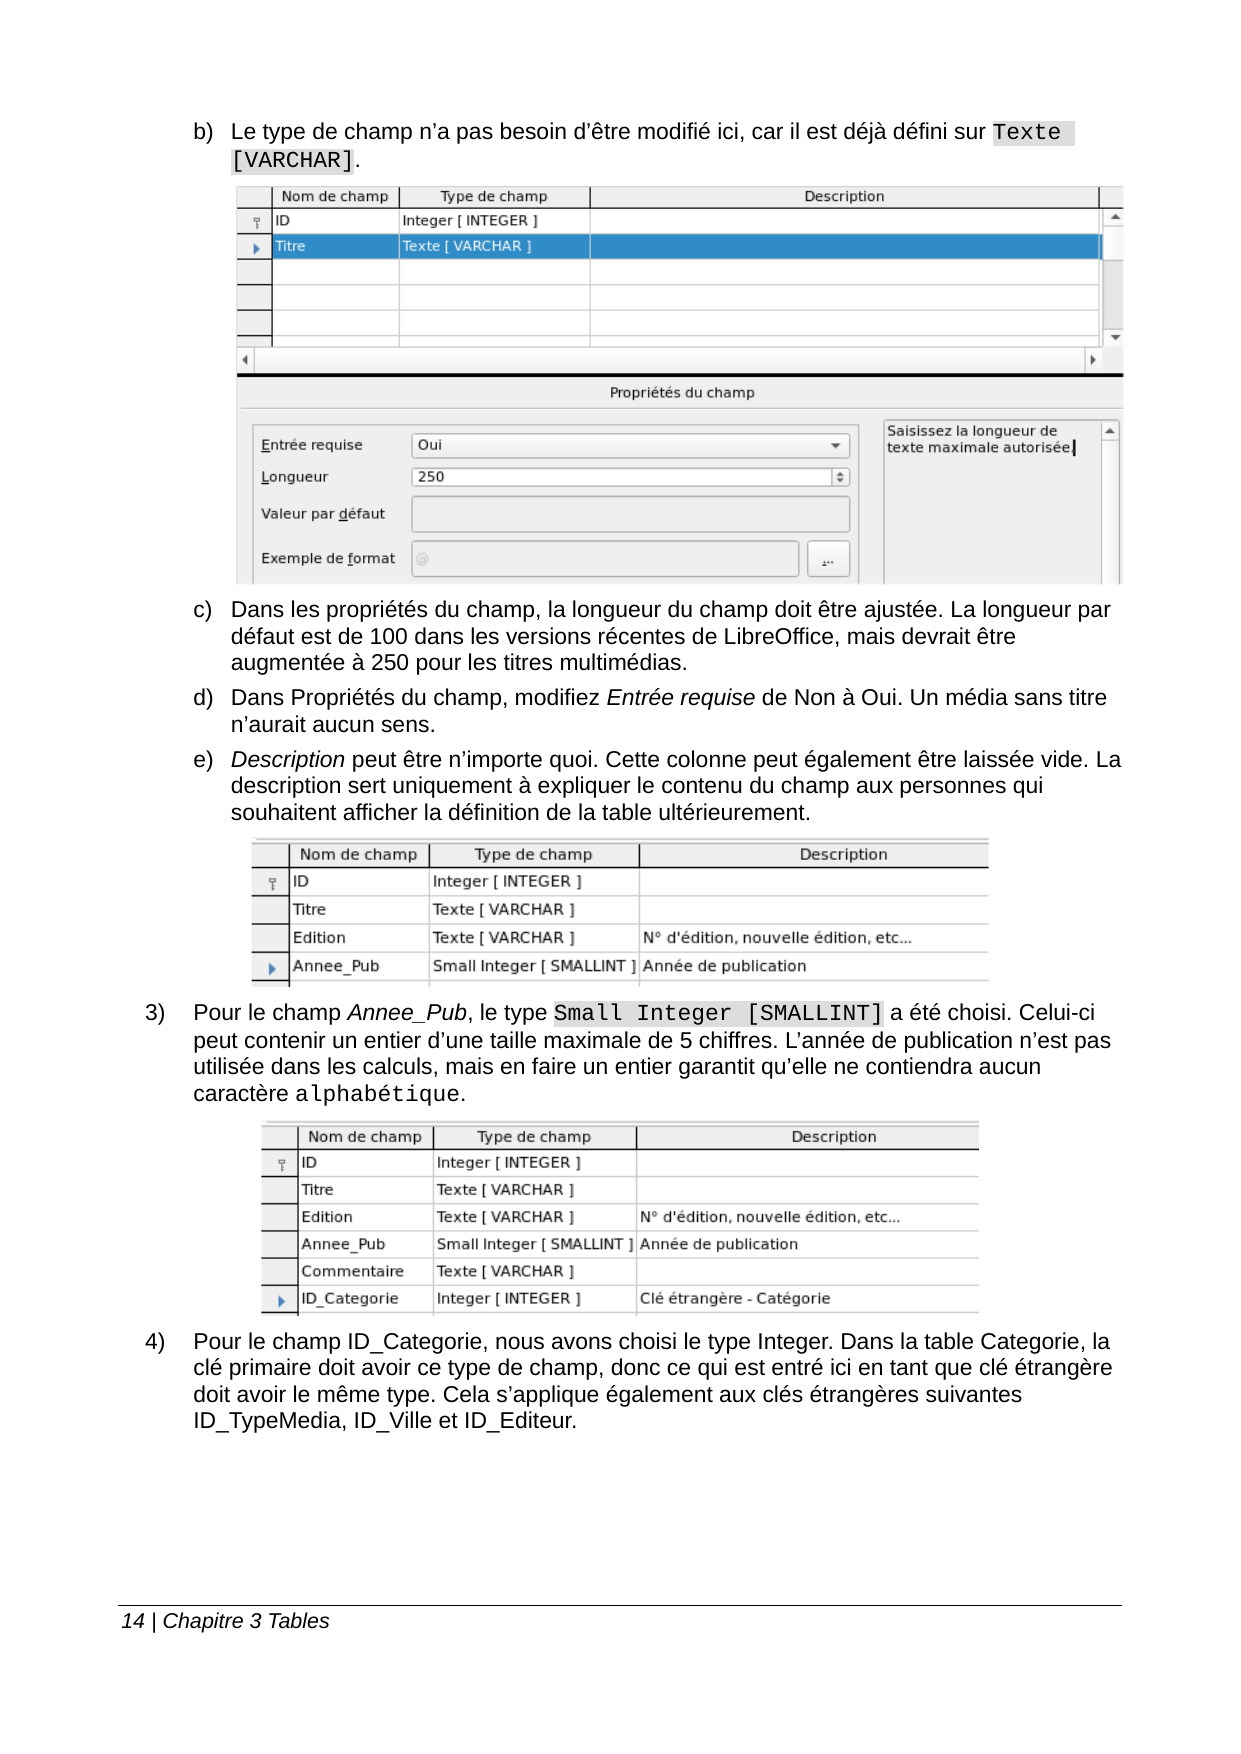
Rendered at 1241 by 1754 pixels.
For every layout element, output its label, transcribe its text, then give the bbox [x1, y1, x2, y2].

list Pour le champ Annee_Pub, le type Small Integer [SMALLINT] a été choisi. Celui-ci peut contenir un entier d’une taille maximale de 5 chiffres. L’année de publication n’est pas utilisée dans les calculs, mais en faire un entier garantit qu’elle ne contiendra aucun caractère alphabétique. [165, 999, 1122, 1108]
list Pour le champ ID_Categorie, nous avons choisi le type Integer. Dans la table Categorie, la clé primaire doit avoir ce type de champ, donc ce qui est entré ici en tant que clé étrangère doit avoir le même type. Cela s’applique également aux clés étrangères suivantes ID_TypeMedia, ID_Ville et ID_Editeur. [165, 1328, 1122, 1433]
list Le type de champ n’a pas besoin d’être modifié ici, car il est déjà défini sur Texte [VARCHAR]. [193, 118, 1122, 175]
list Dans Propriétés du champ, modifiez Entrée requise de Non à Oui. Un média sans titre n’aurait aucun sens. [193, 684, 1122, 737]
list Dans les propriétés du champ, la longueur du champ doit être ajustée. La longueur par défaut est de 100 dans les versions récentes de LibreOffice, mais devrait être augmentée à 250 pour les titres multimédias. [193, 596, 1122, 676]
list Description peut être n’importe quoi. Cette colonne peut également être laissée vide. La description sert uniquement à expliquer le contenu du champ aux personnes qui souhaitent afficher la définition de la table ultérieurement. [193, 746, 1122, 825]
